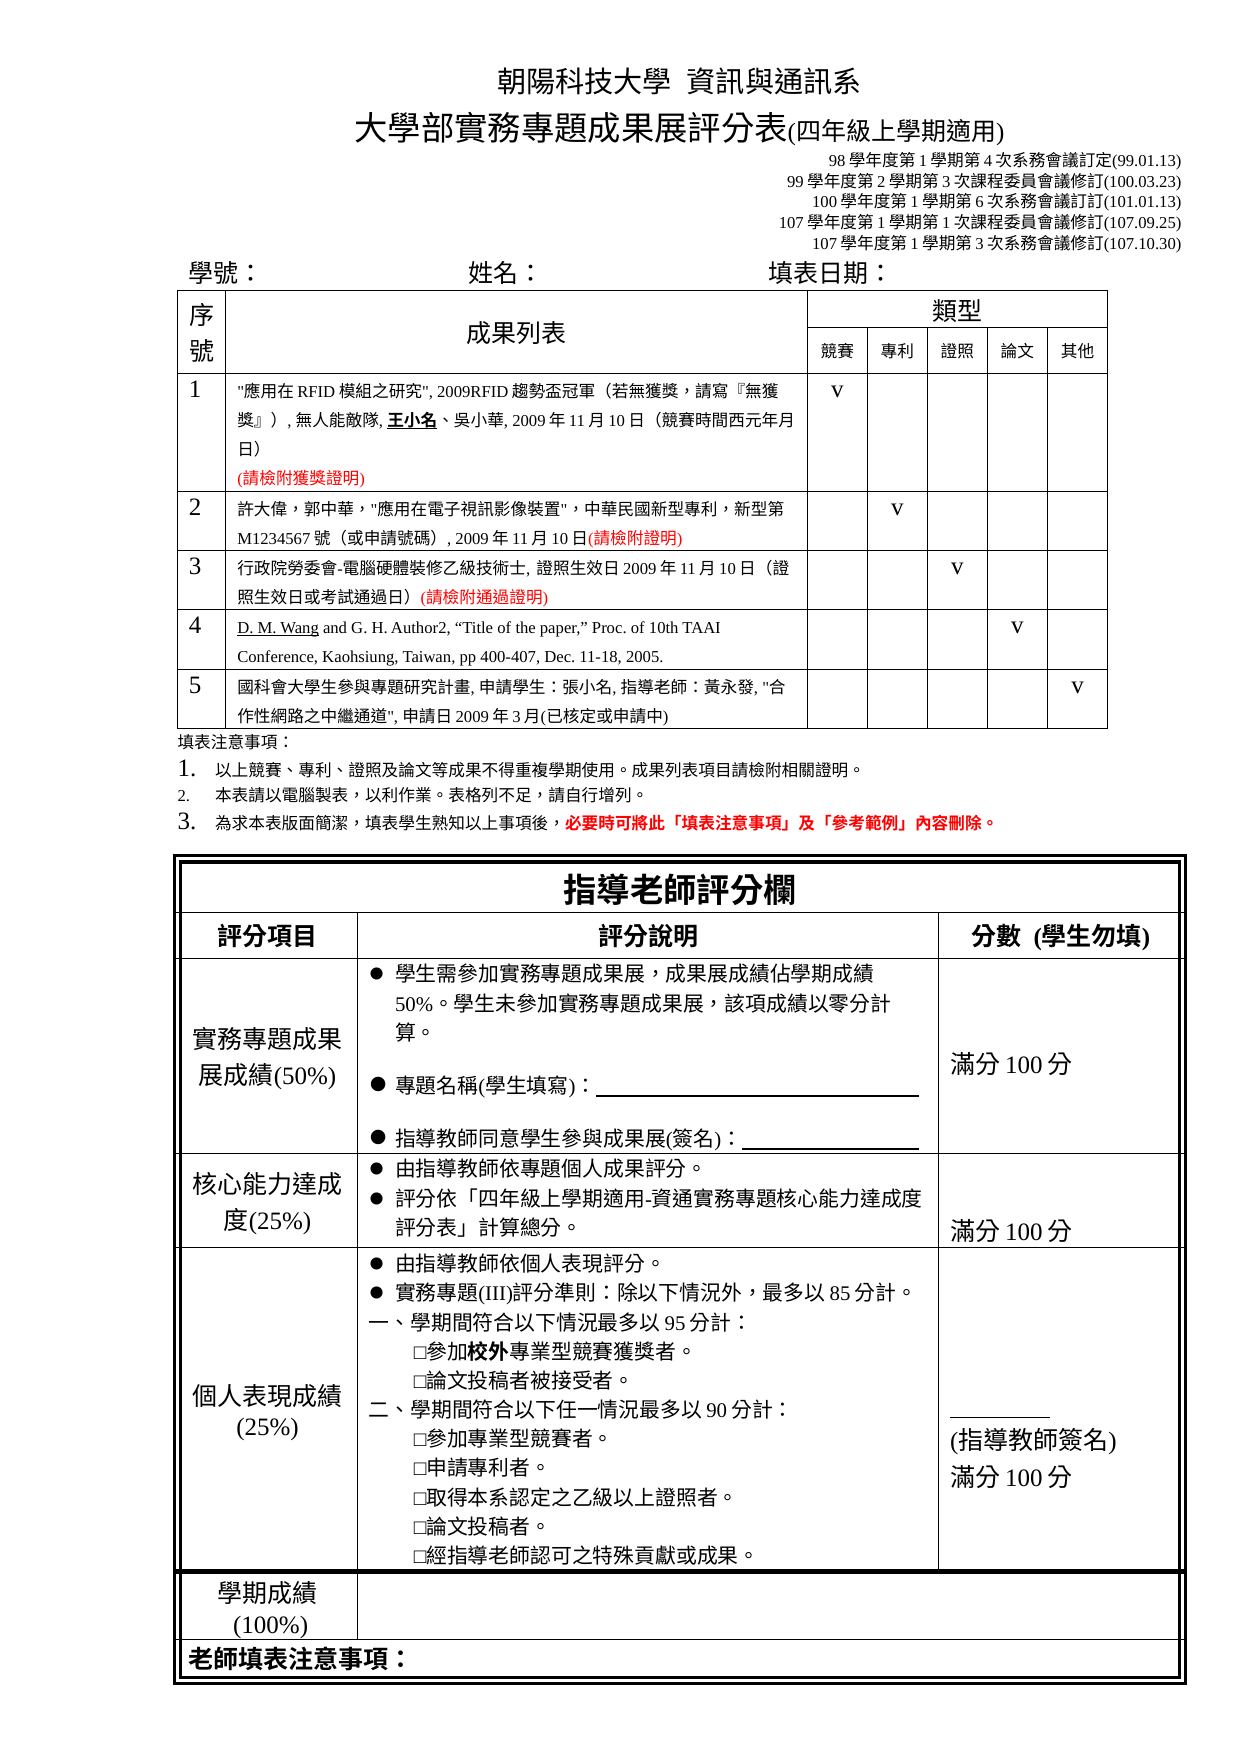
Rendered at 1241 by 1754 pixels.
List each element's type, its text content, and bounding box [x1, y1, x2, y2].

table_cell (指導教師簽名) 滿分100分 [939, 1248, 1178, 1569]
table_cell D. M. Wang and G. H. Author2, “Title of the paper,” Proc. of 10th TAAI Conference, Kaohsiung, Taiwan, pp 400-407, Dec. 11-18, 2005. [226, 610, 807, 669]
table_cell [988, 492, 1047, 550]
table_cell v [1048, 670, 1107, 728]
table_cell 類型 [808, 291, 1107, 327]
table_cell [868, 670, 927, 728]
table_cell v [808, 374, 867, 491]
table_cell 許大偉，郭中華，"應用在電子視訊影像裝置"，中華民國新型專利，新型第M1234567號（或申請號碼）, 2009年11月10日(請檢附證明) [226, 492, 807, 550]
table_cell [928, 492, 987, 550]
table_header 指導老師評分欄 [177, 857, 1182, 912]
table_cell [808, 670, 867, 728]
table_cell v [868, 492, 927, 550]
table_cell 行政院勞委會-電腦硬體裝修乙級技術士, 證照生效日2009年11月10日（證照生效日或考試通過日）(請檢附通過證明) [226, 551, 807, 609]
table_cell 3 [178, 551, 225, 609]
table_cell [868, 551, 927, 609]
list 以上競賽、專利、證照及論文等成果不得重複學期使用。成果列表項目請檢附相關證明。 [177, 753, 1181, 782]
table_cell 5 [178, 670, 225, 728]
table_cell 成果列表 [226, 291, 807, 373]
table_header 姓名： [432, 254, 732, 290]
table_cell [1048, 610, 1107, 669]
table_cell [808, 492, 867, 550]
table_cell 核心能力達成度(25%) [182, 1154, 357, 1247]
table_cell [928, 374, 987, 491]
table_header 填表日期： [732, 254, 1107, 290]
table_cell 滿分100分 [939, 1154, 1178, 1247]
table_cell 學期成績 (100%) [182, 1574, 357, 1639]
text 98學年度第1學期第4次系務會議訂定(99.01.13) [177, 149, 1181, 170]
table_cell [1048, 492, 1107, 550]
table_cell 論文 [988, 328, 1047, 373]
table_cell 評分項目 [182, 913, 357, 957]
table_cell [358, 1574, 1178, 1639]
table_cell 學生需參加實務專題成果展，成果展成績佔學期成績50%。學生未參加實務專題成果展，該項成績以零分計算。 專題名稱(學生填寫)： 指導教師同意學生參與成果展(簽名)： [358, 959, 938, 1152]
table_cell [928, 670, 987, 728]
table_cell 評分說明 [358, 913, 938, 957]
table_cell [1048, 551, 1107, 609]
table_cell 由指導教師依個人表現評分。 實務專題(III)評分準則：除以下情況外，最多以85分計。 一、學期間符合以下情況最多以95分計： □參加校外專業型競賽獲獎者。 □論文投稿者被接受者。 二、學期間符合以下任一情況最多以90分計： □參加專業型競賽者。 □申請專利者。 □取得本系認定之乙級以上證照者。 □論文投稿者。 □經指導老師認可之特殊貢獻或成果。 [358, 1248, 938, 1569]
list 為求本表版面簡潔，填表學生熟知以上事項後，必要時可將此「填表注意事項」及「參考範例」內容刪除。 [177, 806, 1181, 835]
table_header 學號： [177, 254, 432, 290]
table_cell 專利 [868, 328, 927, 373]
list 本表請以電腦製表，以利作業。表格列不足，請自行增列。 [177, 782, 1181, 806]
table_cell v [988, 610, 1047, 669]
text 107學年度第1學期第3次系務會議修訂(107.10.30) [177, 233, 1181, 254]
table_cell 4 [178, 610, 225, 669]
table_cell 老師填表注意事項： 請指導老師依學生適用之規則，於方格□內勾選，並給予適當之分數，簽名後交回系辦，以便統一輸入成績。 成果不得重複學期使用。 [182, 1640, 1178, 1676]
table_cell 1 [178, 374, 225, 491]
table_cell [1048, 374, 1107, 491]
table_cell [808, 610, 867, 669]
text 99學年度第2學期第3次課程委員會議修訂(100.03.23) [177, 170, 1181, 191]
table_cell [868, 374, 927, 491]
text 107學年度第1學期第1次課程委員會議修訂(107.09.25) [177, 212, 1181, 233]
table_cell 證照 [928, 328, 987, 373]
text 填表注意事項： [177, 729, 1181, 753]
table_cell [868, 610, 927, 669]
table_cell [808, 551, 867, 609]
table_cell 由指導教師依專題個人成果評分。 評分依「四年級上學期適用-資通實務專題核心能力達成度評分表」計算總分。 [358, 1154, 938, 1247]
table_cell 國科會大學生參與專題研究計畫, 申請學生：張小名, 指導老師：黃永發, "合作性網路之中繼通道", 申請日2009年3月(已核定或申請中) [226, 670, 807, 728]
table_cell 滿分100分 [939, 959, 1178, 1152]
text 100學年度第1學期第6次系務會議訂訂(101.01.13) [177, 191, 1181, 212]
table_cell [988, 670, 1047, 728]
table_cell [988, 551, 1047, 609]
table_cell 實務專題成果展成績(50%) [182, 959, 357, 1152]
text 大學部實務專題成果展評分表(四年級上學期適用) [177, 101, 1181, 149]
table_cell 分數 (學生勿填) [939, 913, 1178, 957]
table_cell 2 [178, 492, 225, 550]
table_cell 其他 [1048, 328, 1107, 373]
text 朝陽科技大學 資訊與通訊系 [177, 59, 1181, 101]
table_cell 序號 [178, 291, 225, 373]
table_cell [928, 610, 987, 669]
table_cell "應用在RFID模組之研究", 2009RFID趨勢盃冠軍（若無獲獎，請寫『無獲獎』）, 無人能敵隊, 王小名、吳小華, 2009年11月10日（競賽時間西元年月日） (請檢附獲獎證明) [226, 374, 807, 491]
table_cell [988, 374, 1047, 491]
table_cell 競賽 [808, 328, 867, 373]
table_cell 個人表現成績(25%) [182, 1248, 357, 1569]
table_cell v [928, 551, 987, 609]
